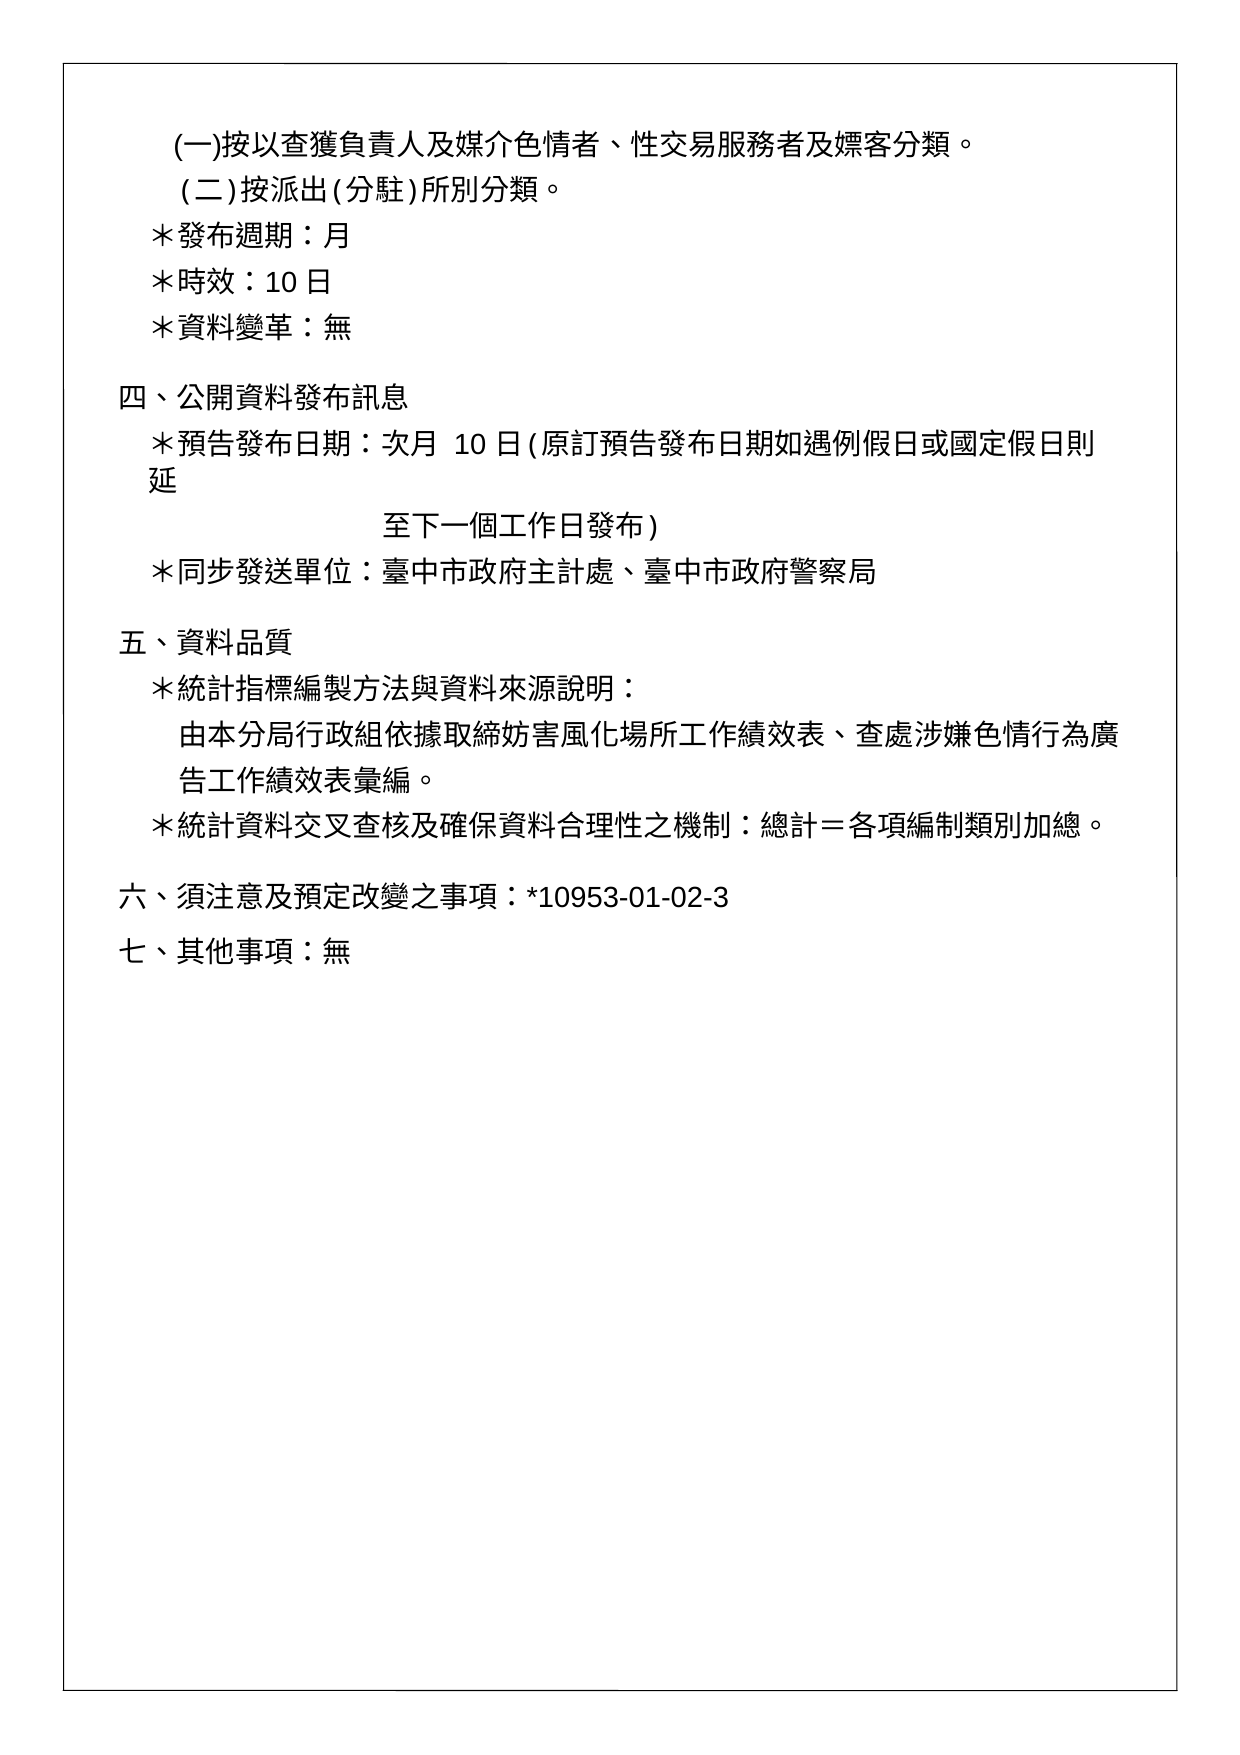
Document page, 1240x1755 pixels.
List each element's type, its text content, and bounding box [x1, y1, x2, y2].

text ＊發布週期：月 [148, 217, 1122, 254]
text 五、資料品質 [118, 624, 1122, 661]
text ＊預告發布日期：次月 10 日(原訂預告發布日期如遇例假日或國定假日則延 [148, 426, 1122, 498]
text ＊統計資料交叉查核及確保資料合理性之機制：總計＝各項編制類別加總。 [148, 807, 1122, 844]
text (二)按派出(分駐)所別分類。 [176, 171, 1122, 208]
text 由本分局行政組依據取締妨害風化場所工作績效表、查處涉嫌色情行為廣告工作績效表彙編。 [178, 708, 1122, 800]
text ＊同步發送單位：臺中市政府主計處、臺中市政府警察局 [148, 553, 1122, 590]
text 七、其他事項：無 [118, 934, 1122, 970]
text ＊時效：10日 [148, 263, 1122, 299]
text 至下一個工作日發布) [382, 508, 1122, 544]
text ＊統計指標編製方法與資料來源說明： [148, 670, 1122, 707]
text 四、公開資料發布訊息 [118, 380, 1122, 416]
text ＊資料變革：無 [148, 309, 1122, 345]
text 六、須注意及預定改變之事項：*10953-01-02-3 [118, 878, 1122, 915]
text (一)按以查獲負責人及媒介色情者、性交易服務者及嫖客分類。 [173, 126, 1122, 162]
